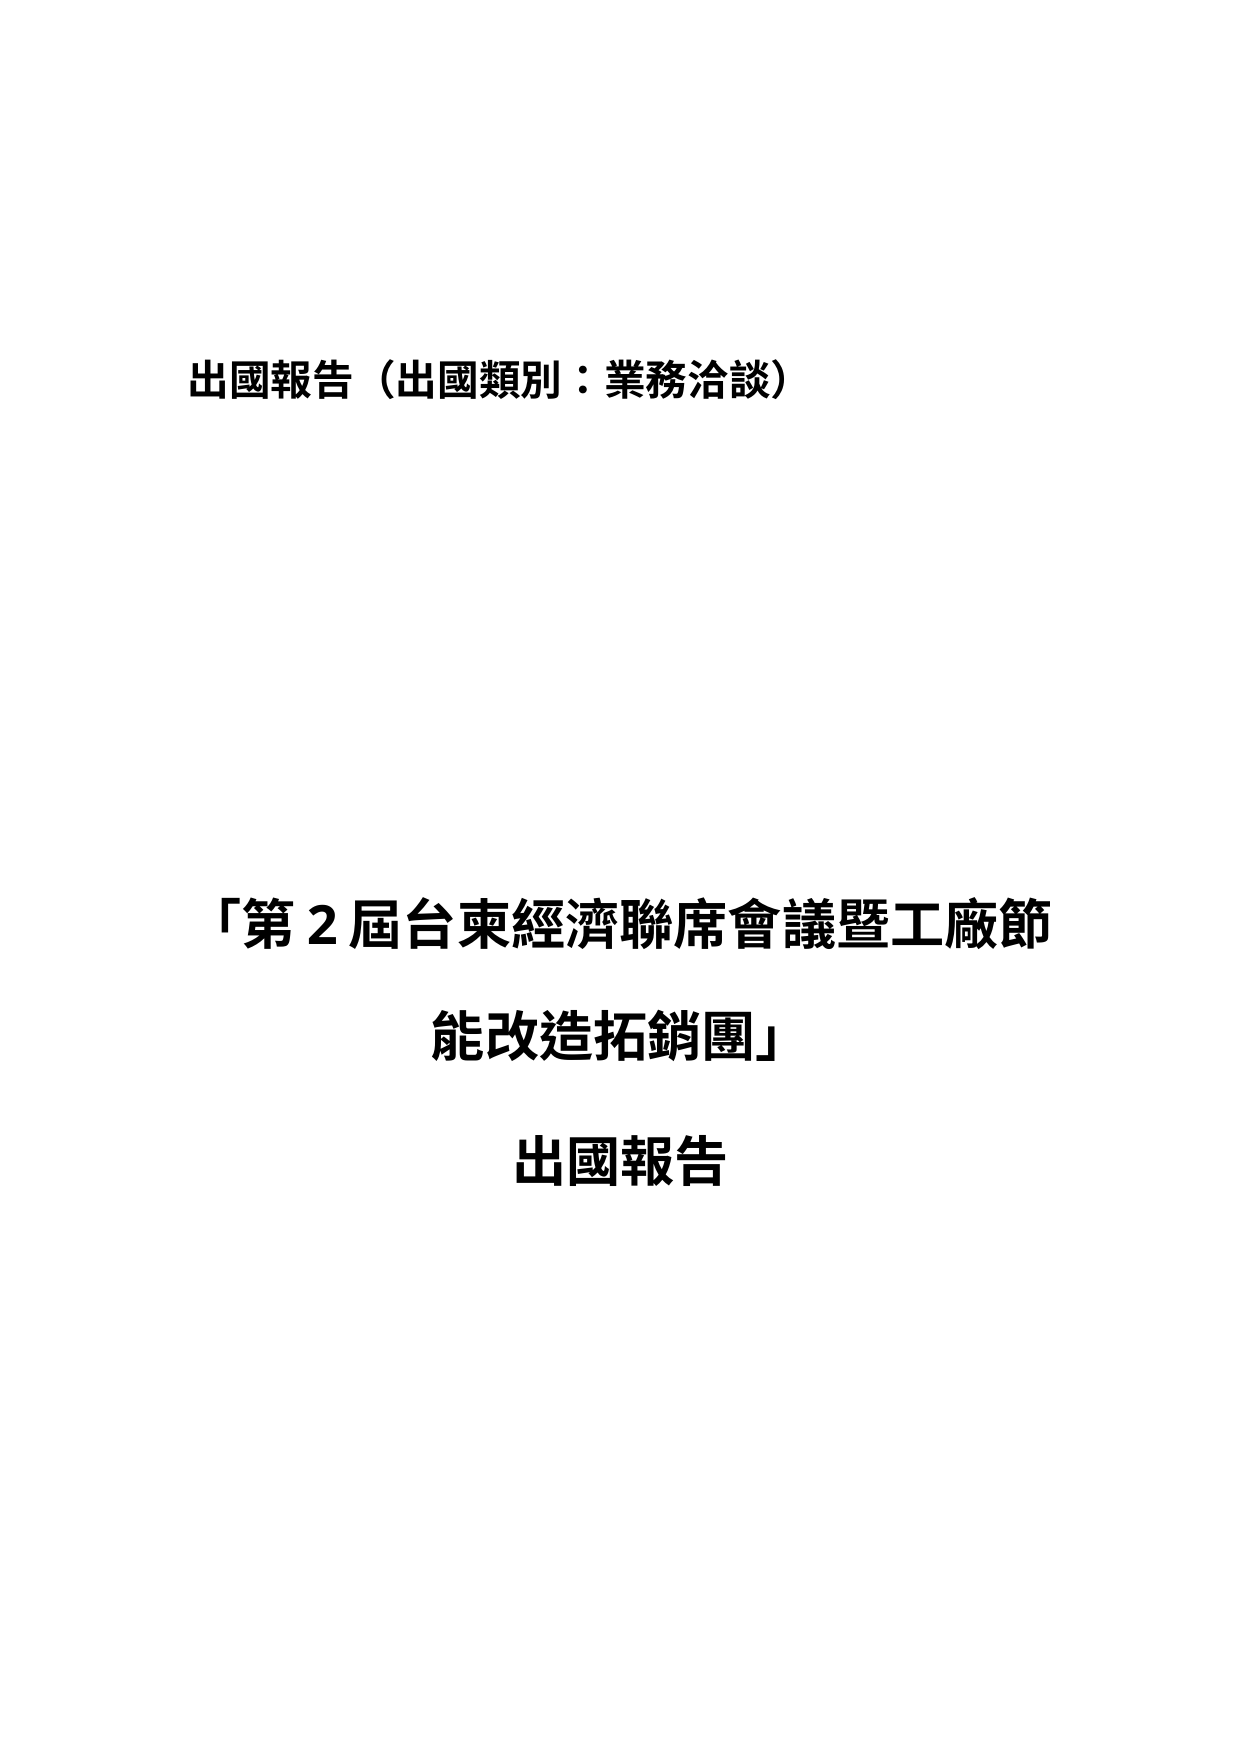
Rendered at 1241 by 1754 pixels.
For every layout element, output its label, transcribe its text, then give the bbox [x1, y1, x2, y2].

text 出國報告 [187, 1102, 1053, 1214]
text 出國報告（出國類別：業務洽談） [187, 339, 1053, 414]
text 「第2屆台柬經濟聯席會議暨工廠節能改造拓銷團」 [187, 864, 1053, 1089]
